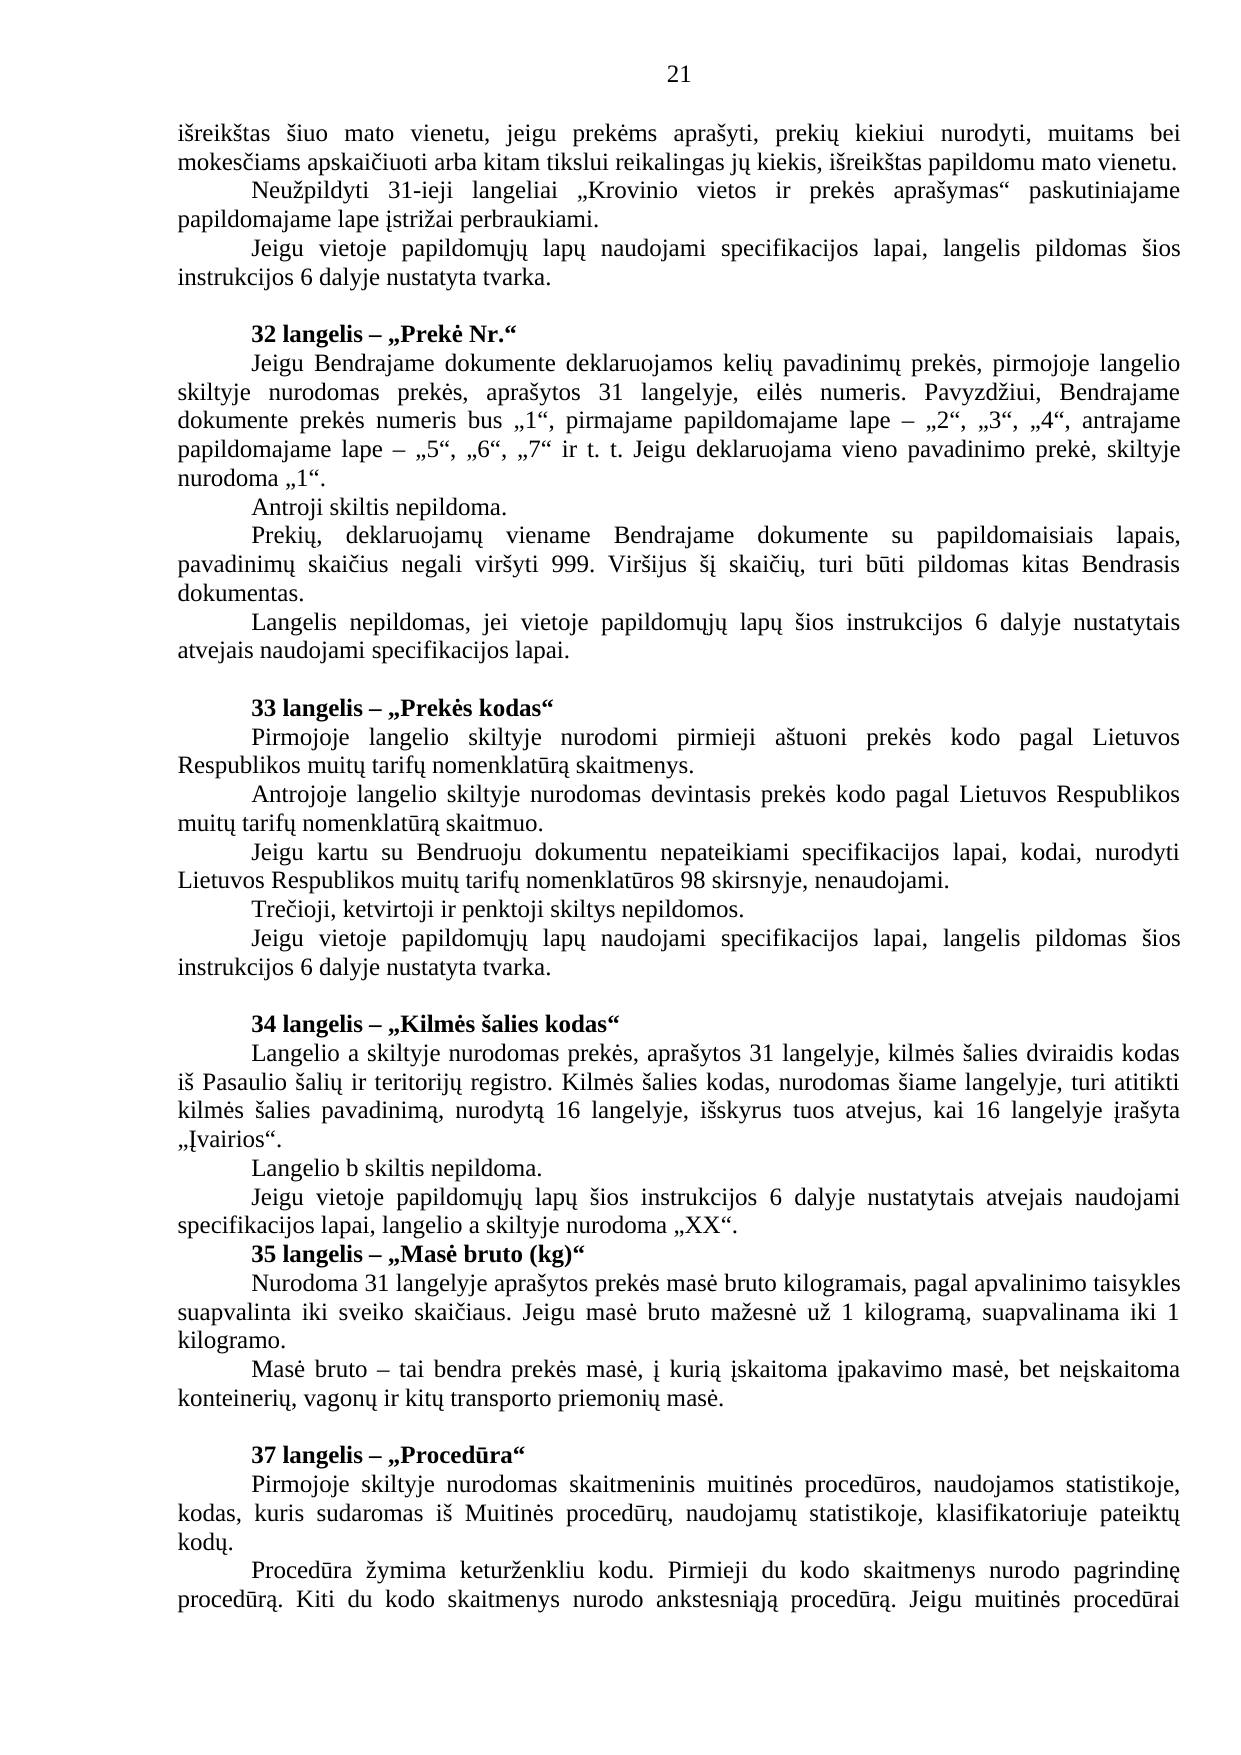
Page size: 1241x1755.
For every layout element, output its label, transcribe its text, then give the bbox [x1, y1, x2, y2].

text Jeigu kartu su Bendruoju dokumentu nepateikiami specifikacijos lapai, kodai, nurodyti Lietuvos Respublikos muitų tarifų nomenklatūros 98 skirsnyje, nenaudojami. [177, 837, 1181, 894]
text Neužpildyti 31-ieji langeliai „Krovinio vietos ir prekės aprašymas“ paskutiniajame papildomajame lape įstrižai perbraukiami. [177, 176, 1181, 233]
text Pirmojoje skiltyje nurodomas skaitmeninis muitinės procedūros, naudojamos statistikoje, kodas, kuris sudaromas iš Muitinės procedūrų, naudojamų statistikoje, klasifikatoriuje pateiktų kodų. [177, 1469, 1181, 1556]
text Antroji skiltis nepildoma. [177, 492, 1181, 521]
text Trečioji, ketvirtoji ir penktoji skiltys nepildomos. [177, 894, 1181, 923]
text Jeigu vietoje papildomųjų lapų šios instrukcijos 6 dalyje nustatytais atvejais naudojami specifikacijos lapai, langelio a skiltyje nurodoma „XX“. [177, 1182, 1181, 1239]
text 33 langelis – „Prekės kodas“ [177, 693, 1181, 722]
text Langelis nepildomas, jei vietoje papildomųjų lapų šios instrukcijos 6 dalyje nustatytais atvejais naudojami specifikacijos lapai. [177, 607, 1181, 664]
text 35 langelis – „Masė bruto (kg)“ [177, 1239, 1181, 1268]
text 32 langelis – „Prekė Nr.“ [177, 319, 1181, 348]
text Langelio a skiltyje nurodomas prekės, aprašytos 31 langelyje, kilmės šalies dviraidis kodas iš Pasaulio šalių ir teritorijų registro. Kilmės šalies kodas, nurodomas šiame langelyje, turi atitikti kilmės šalies pavadinimą, nurodytą 16 langelyje, išskyrus tuos atvejus, kai 16 langelyje įrašyta „Įvairios“. [177, 1038, 1181, 1153]
text išreikštas šiuo mato vienetu, jeigu prekėms aprašyti, prekių kiekiui nurodyti, muitams bei mokesčiams apskaičiuoti arba kitam tikslui reikalingas jų kiekis, išreikštas papildomu mato vienetu. [177, 118, 1181, 176]
text Jeigu vietoje papildomųjų lapų naudojami specifikacijos lapai, langelis pildomas šios instrukcijos 6 dalyje nustatyta tvarka. [177, 233, 1181, 291]
text Antrojoje langelio skiltyje nurodomas devintasis prekės kodo pagal Lietuvos Respublikos muitų tarifų nomenklatūrą skaitmuo. [177, 779, 1181, 837]
text Jeigu Bendrajame dokumente deklaruojamos kelių pavadinimų prekės, pirmojoje langelio skiltyje nurodomas prekės, aprašytos 31 langelyje, eilės numeris. Pavyzdžiui, Bendrajame dokumente prekės numeris bus „1“, pirmajame papildomajame lape – „2“, „3“, „4“, antrajame papildomajame lape – „5“, „6“, „7“ ir t. t. Jeigu deklaruojama vieno pavadinimo prekė, skiltyje nurodoma „1“. [177, 348, 1181, 492]
text 34 langelis – „Kilmės šalies kodas“ [177, 1009, 1181, 1038]
text Prekių, deklaruojamų viename Bendrajame dokumente su papildomaisiais lapais, pavadinimų skaičius negali viršyti 999. Viršijus šį skaičių, turi būti pildomas kitas Bendrasis dokumentas. [177, 521, 1181, 607]
text Nurodoma 31 langelyje aprašytos prekės masė bruto kilogramais, pagal apvalinimo taisykles suapvalinta iki sveiko skaičiaus. Jeigu masė bruto mažesnė už 1 kilogramą, suapvalinama iki 1 kilogramo. [177, 1268, 1181, 1354]
text 37 langelis – „Procedūra“ [177, 1441, 1181, 1469]
text Masė bruto – tai bendra prekės masė, į kurią įskaitoma įpakavimo masė, bet neįskaitoma konteinerių, vagonų ir kitų transporto priemonių masė. [177, 1354, 1181, 1412]
text Langelio b skiltis nepildoma. [177, 1153, 1181, 1182]
text Procedūra žymima keturženkliu kodu. Pirmieji du kodo skaitmenys nurodo pagrindinę procedūrą. Kiti du kodo skaitmenys nurodo ankstesniąją procedūrą. Jeigu muitinės procedūrai [177, 1556, 1181, 1613]
text Pirmojoje langelio skiltyje nurodomi pirmieji aštuoni prekės kodo pagal Lietuvos Respublikos muitų tarifų nomenklatūrą skaitmenys. [177, 722, 1181, 779]
text Jeigu vietoje papildomųjų lapų naudojami specifikacijos lapai, langelis pildomas šios instrukcijos 6 dalyje nustatyta tvarka. [177, 923, 1181, 981]
